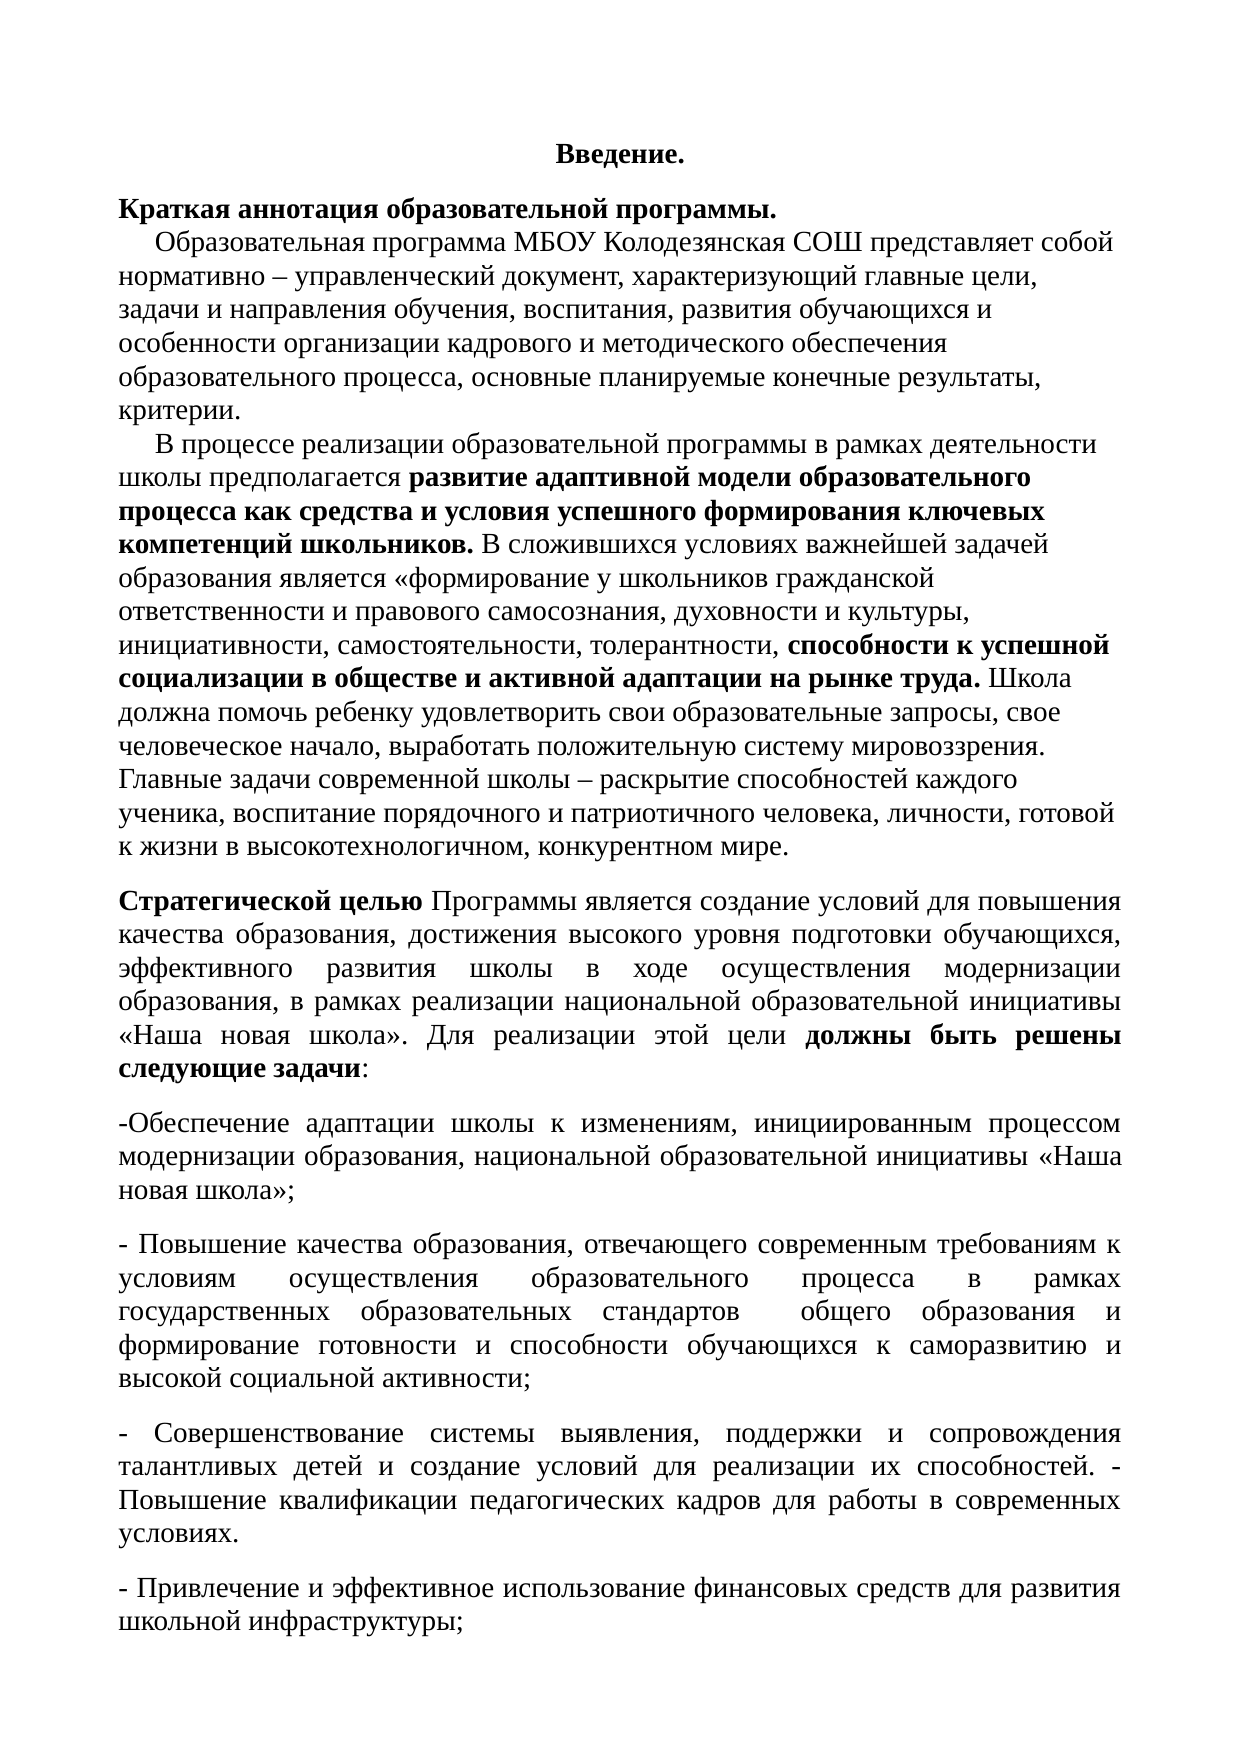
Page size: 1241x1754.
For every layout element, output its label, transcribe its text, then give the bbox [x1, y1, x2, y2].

text -Обеспечение адаптации школы к изменениям, инициированным процессом модернизации образования, национальной образовательной инициативы «Наша новая школа»; [118, 1105, 1122, 1205]
text Краткая аннотация образовательной программы. Образовательная программа МБОУ Колодезянская СОШ представляет собой нормативно – управленческий документ, характеризующий главные цели, задачи и направления обучения, воспитания, развития обучающихся и особенности организации кадрового и методического обеспечения образовательного процесса, основные планируемые конечные результаты, критерии. В процессе реализации образовательной программы в рамках деятельности школы предполагается развитие адаптивной модели образовательного процесса как средства и условия успешного формирования ключевых компетенций школьников. В сложившихся условиях важнейшей задачей образования является «формирование у школьников гражданской ответственности и правового самосознания, духовности и культуры, инициативности, самостоятельности, толерантности, способности к успешной социализации в обществе и активной адаптации на рынке труда. Школа должна помочь ребенку удовлетворить свои образовательные запросы, свое человеческое начало, выработать положительную систему мировоззрения. Главные задачи современной школы – раскрытие способностей каждого ученика, воспитание порядочного и патриотичного человека, личности, готовой к жизни в высокотехнологичном, конкурентном мире. [118, 191, 1122, 862]
text - Совершенствование системы выявления, поддержки и сопровождения талантливых детей и создание условий для реализации их способностей. -Повышение квалификации педагогических кадров для работы в современных условиях. [118, 1415, 1122, 1549]
table_header [118, 72, 1093, 126]
text - Привлечение и эффективное использование финансовых средств для развития школьной инфраструктуры; [118, 1570, 1122, 1637]
text - Повышение качества образования, отвечающего современным требованиям к условиям осуществления образовательного процесса в рамках государственных образовательных стандартов общего образования и формирование готовности и способности обучающихся к саморазвитию и высокой социальной активности; [118, 1226, 1122, 1394]
text Стратегической целью Программы является создание условий для повышения качества образования, достижения высокого уровня подготовки обучающихся, эффективного развития школы в ходе осуществления модернизации образования, в рамках реализации национальной образовательной инициативы «Наша новая школа». Для реализации этой цели должны быть решены следующие задачи: [118, 883, 1122, 1084]
text Введение. [118, 137, 1122, 170]
